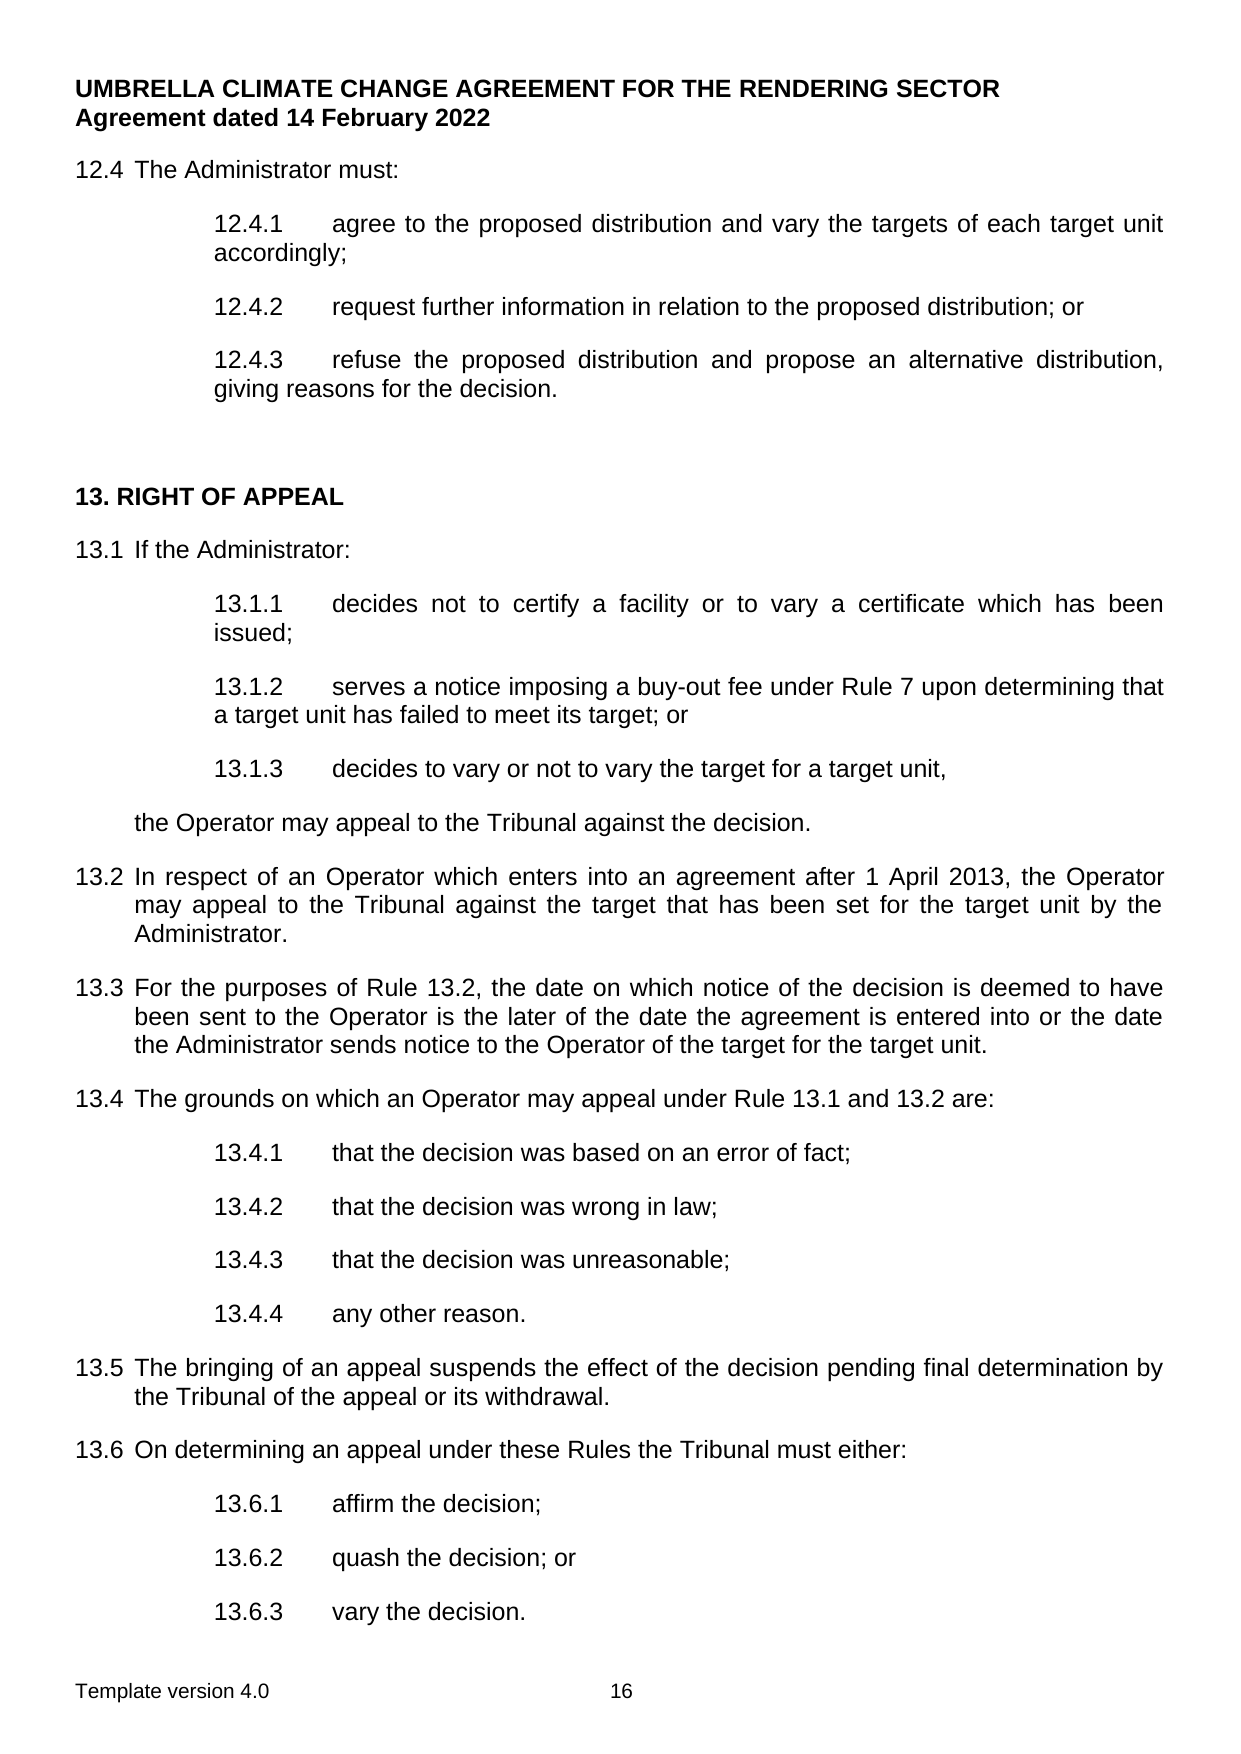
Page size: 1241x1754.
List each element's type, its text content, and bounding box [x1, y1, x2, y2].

list If the Administrator: [75, 535, 1165, 564]
list affirm the decision; [214, 1489, 1165, 1518]
list The bringing of an appeal suspends the effect of the decision pending final determination by the Tribunal of the appeal or its withdrawal. [75, 1353, 1165, 1410]
list that the decision was unreasonable; [214, 1245, 1165, 1274]
list that the decision was based on an error of fact; [214, 1138, 1165, 1166]
list The grounds on which an Operator may appeal under Rule 13.1 and 13.2 are: [75, 1084, 1165, 1113]
list that the decision was wrong in law; [214, 1191, 1165, 1220]
list serves a notice imposing a buy-out fee under Rule 7 upon determining that a target unit has failed to meet its target; or [214, 671, 1165, 729]
list any other reason. [214, 1299, 1165, 1328]
list vary the decision. [214, 1596, 1165, 1625]
list On determining an appeal under these Rules the Tribunal must either: [75, 1435, 1165, 1464]
list The Administrator must: [75, 155, 1165, 184]
list In respect of an Operator which enters into an agreement after 1 April 2013, the Operator may appeal to the Tribunal against the target that has been set for the target unit by the Administrator. [75, 861, 1165, 948]
list quash the decision; or [214, 1543, 1165, 1571]
list decides to vary or not to vary the target for a target unit, [214, 754, 1165, 783]
list agree to the proposed distribution and vary the targets of each target unit accordingly; [214, 209, 1165, 266]
list For the purposes of Rule 13.2, the date on which notice of the decision is deemed to have been sent to the Operator is the later of the date the agreement is entered into or the date the Administrator sends notice to the Operator of the target for the target unit. [75, 973, 1165, 1059]
list decides not to certify a facility or to vary a certificate which has been issued; [214, 589, 1165, 646]
list RIGHT OF APPEAL [75, 481, 1165, 510]
list request further information in relation to the proposed distribution; or [214, 291, 1165, 320]
text the Operator may appeal to the Tribunal against the decision. [134, 808, 1165, 836]
list refuse the proposed distribution and propose an alternative distribution, giving reasons for the decision. [214, 345, 1165, 403]
